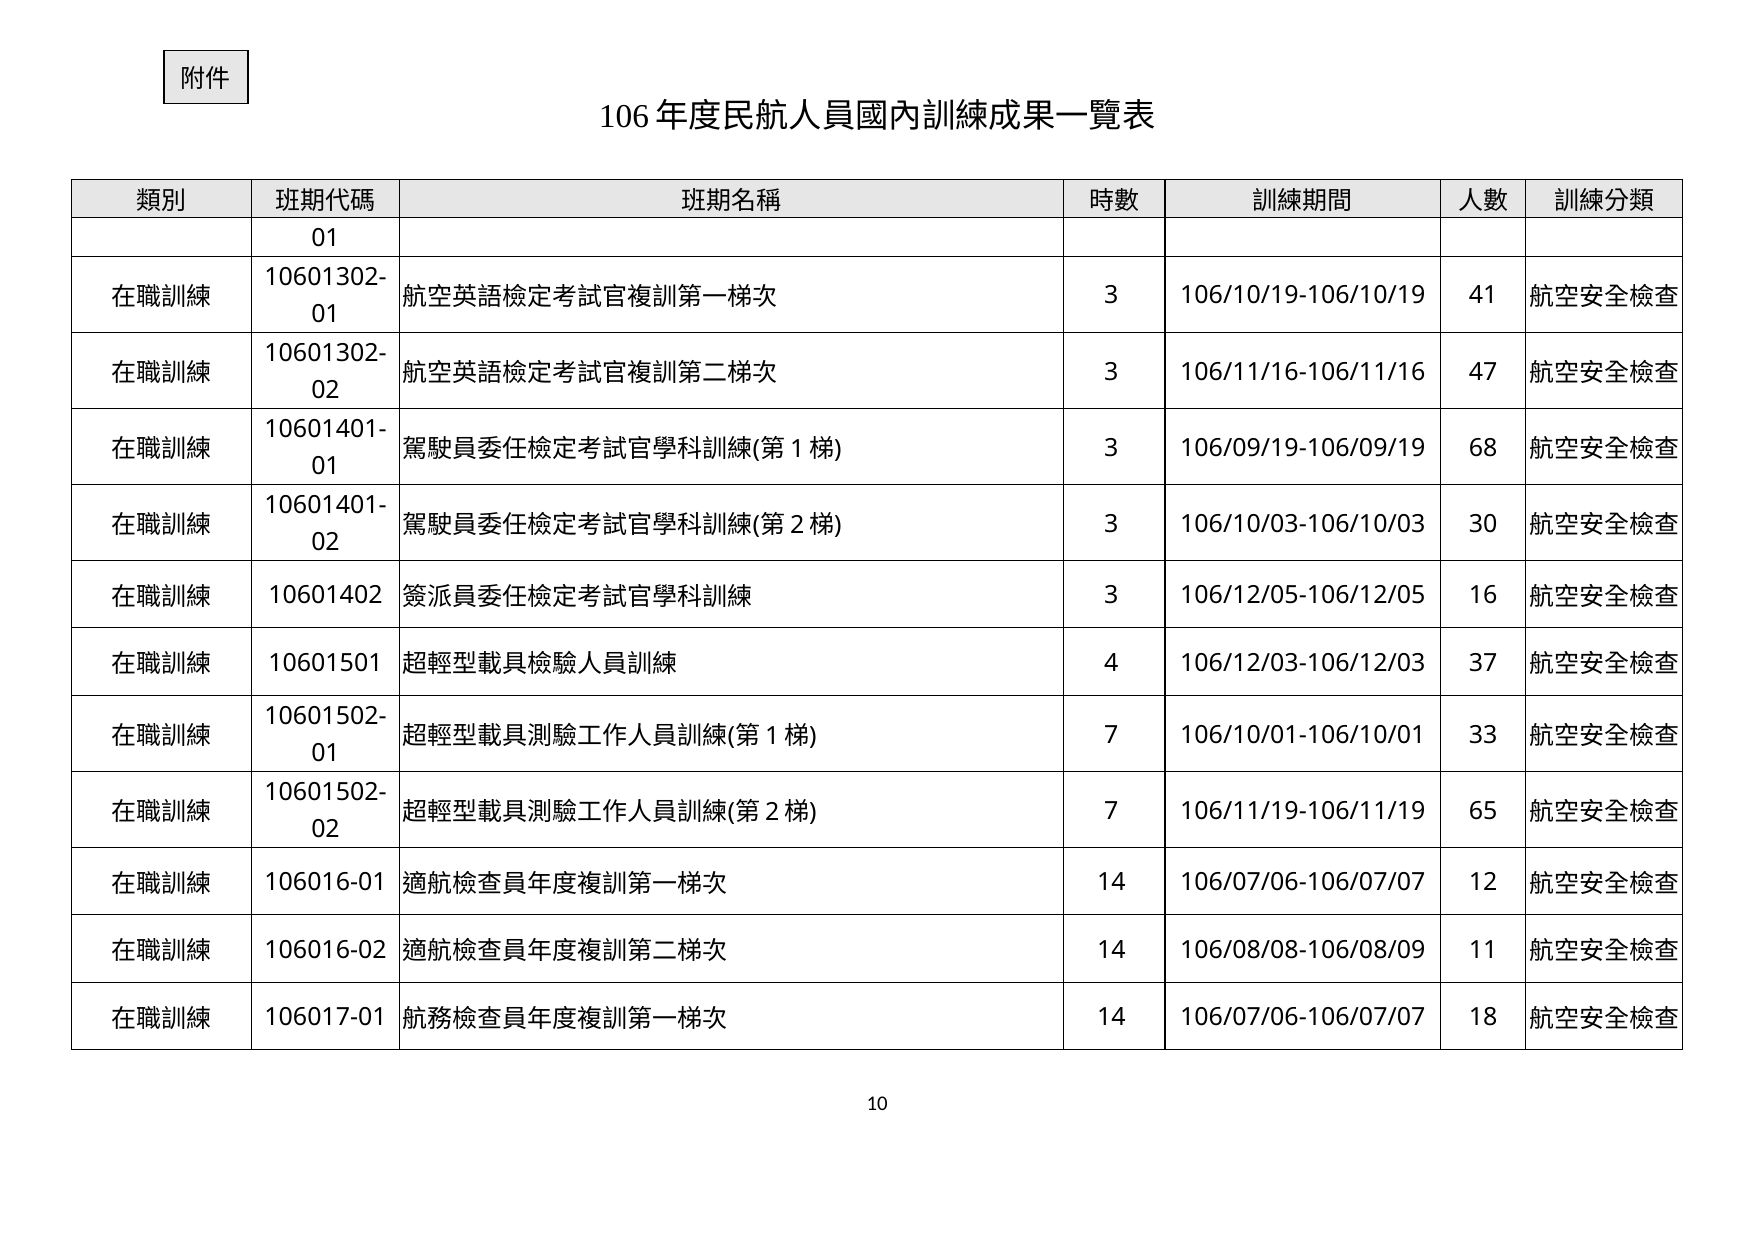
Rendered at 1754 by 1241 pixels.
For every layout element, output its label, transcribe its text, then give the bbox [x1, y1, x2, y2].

table_cell [1064, 218, 1164, 256]
table_cell 在職訓練 [72, 848, 251, 914]
table_cell 在職訓練 [72, 257, 251, 332]
table_header 訓練分類 [165, 51, 247, 103]
table_cell 106/07/06-106/07/07 [1166, 848, 1440, 914]
table_cell 12 [1441, 848, 1525, 914]
table_cell 超輕型載具測驗工作人員訓練(第1梯) [400, 696, 1063, 771]
table_cell 航空安全檢查 [1526, 772, 1682, 847]
table_cell 106/07/06-106/07/07 [1166, 983, 1440, 1049]
table_cell 14 [1064, 983, 1164, 1049]
table_cell 簽派員委任檢定考試官學科訓練 [400, 561, 1063, 627]
table_cell 駕駛員委任檢定考試官學科訓練(第2梯) [400, 485, 1063, 560]
table_cell 10601501 [252, 628, 399, 695]
table_cell 航務檢查員年度複訓第一梯次 [400, 983, 1063, 1049]
table_cell 106/08/08-106/08/09 [1166, 915, 1440, 982]
table_cell 16 [1441, 561, 1525, 627]
table_cell 在職訓練 [72, 561, 251, 627]
table_cell 在職訓練 [72, 983, 251, 1049]
table_cell [1166, 218, 1440, 256]
table_cell 在職訓練 [72, 333, 251, 408]
table_cell [1526, 218, 1682, 256]
table_cell 7 [1064, 696, 1164, 771]
table_header 班期名稱 [400, 180, 1063, 217]
table_cell 超輕型載具測驗工作人員訓練(第2梯) [400, 772, 1063, 847]
table_cell 47 [1441, 333, 1525, 408]
table_cell 航空安全檢查 [1526, 485, 1682, 560]
table_cell 106/11/16-106/11/16 [1166, 333, 1440, 408]
table_cell 68 [1441, 409, 1525, 484]
table_cell 3 [1064, 257, 1164, 332]
table_cell 在職訓練 [72, 915, 251, 982]
table_header 訓練期間 [1166, 180, 1440, 217]
table_cell 4 [1064, 628, 1164, 695]
table_cell 33 [1441, 696, 1525, 771]
table_cell 適航檢查員年度複訓第一梯次 [400, 848, 1063, 914]
table_cell 65 [1441, 772, 1525, 847]
table_cell 10601302-02 [252, 333, 399, 408]
table_cell 10601302-01 [252, 257, 399, 332]
table_cell 106/10/01-106/10/01 [1166, 696, 1440, 771]
table_cell 超輕型載具檢驗人員訓練 [400, 628, 1063, 695]
table_cell 18 [1441, 983, 1525, 1049]
table_cell 106016-02 [252, 915, 399, 982]
table_cell 航空安全檢查 [1526, 983, 1682, 1049]
table_cell 10601502-01 [252, 696, 399, 771]
table_cell 在職訓練 [72, 772, 251, 847]
table_cell 駕駛員委任檢定考試官學科訓練(第1梯) [400, 409, 1063, 484]
table_cell 7 [1064, 772, 1164, 847]
table_cell 106/12/03-106/12/03 [1166, 628, 1440, 695]
table_cell [400, 218, 1063, 256]
table_cell 10601402 [252, 561, 399, 627]
table_cell 在職訓練 [72, 485, 251, 560]
table_cell 14 [1064, 848, 1164, 914]
table_cell 航空安全檢查 [1526, 915, 1682, 982]
table_cell 在職訓練 [72, 409, 251, 484]
table_header 訓練分類 [1526, 180, 1682, 217]
table_cell 3 [1064, 485, 1164, 560]
table_cell 106017-01 [252, 983, 399, 1049]
table_cell 10601401-01 [252, 409, 399, 484]
table_cell 41 [1441, 257, 1525, 332]
table_cell 106/12/05-106/12/05 [1166, 561, 1440, 627]
table_cell 航空安全檢查 [1526, 848, 1682, 914]
table_header 類別 [72, 180, 251, 217]
table_cell 航空安全檢查 [1526, 561, 1682, 627]
table_cell [1441, 218, 1525, 256]
table_cell 3 [1064, 561, 1164, 627]
table_cell 106/09/19-106/09/19 [1166, 409, 1440, 484]
table_cell 在職訓練 [72, 696, 251, 771]
table_cell 航空英語檢定考試官複訓第一梯次 [400, 257, 1063, 332]
table_cell 10601502-02 [252, 772, 399, 847]
table_cell 106/10/03-106/10/03 [1166, 485, 1440, 560]
table_cell 106/11/19-106/11/19 [1166, 772, 1440, 847]
table_cell 在職訓練 [72, 628, 251, 695]
table_cell 11 [1441, 915, 1525, 982]
table_header 班期代碼 [252, 180, 399, 217]
table_header 時數 [1064, 180, 1164, 217]
table_cell [72, 218, 251, 256]
table_cell 航空安全檢查 [1526, 696, 1682, 771]
table_cell 航空安全檢查 [1526, 333, 1682, 408]
table_cell 3 [1064, 333, 1164, 408]
table_cell 10601401-02 [252, 485, 399, 560]
table_cell 航空英語檢定考試官複訓第二梯次 [400, 333, 1063, 408]
table_cell 航空安全檢查 [1526, 628, 1682, 695]
table_cell 30 [1441, 485, 1525, 560]
table_cell 航空安全檢查 [1526, 257, 1682, 332]
table_header 人數 [1441, 180, 1525, 217]
table_cell 3 [1064, 409, 1164, 484]
table_cell 106/10/19-106/10/19 [1166, 257, 1440, 332]
table_cell 14 [1064, 915, 1164, 982]
table_cell 37 [1441, 628, 1525, 695]
table_cell 適航檢查員年度複訓第二梯次 [400, 915, 1063, 982]
table_cell 航空安全檢查 [1526, 409, 1682, 484]
table_cell 106016-01 [252, 848, 399, 914]
table_cell 01 [252, 218, 399, 256]
